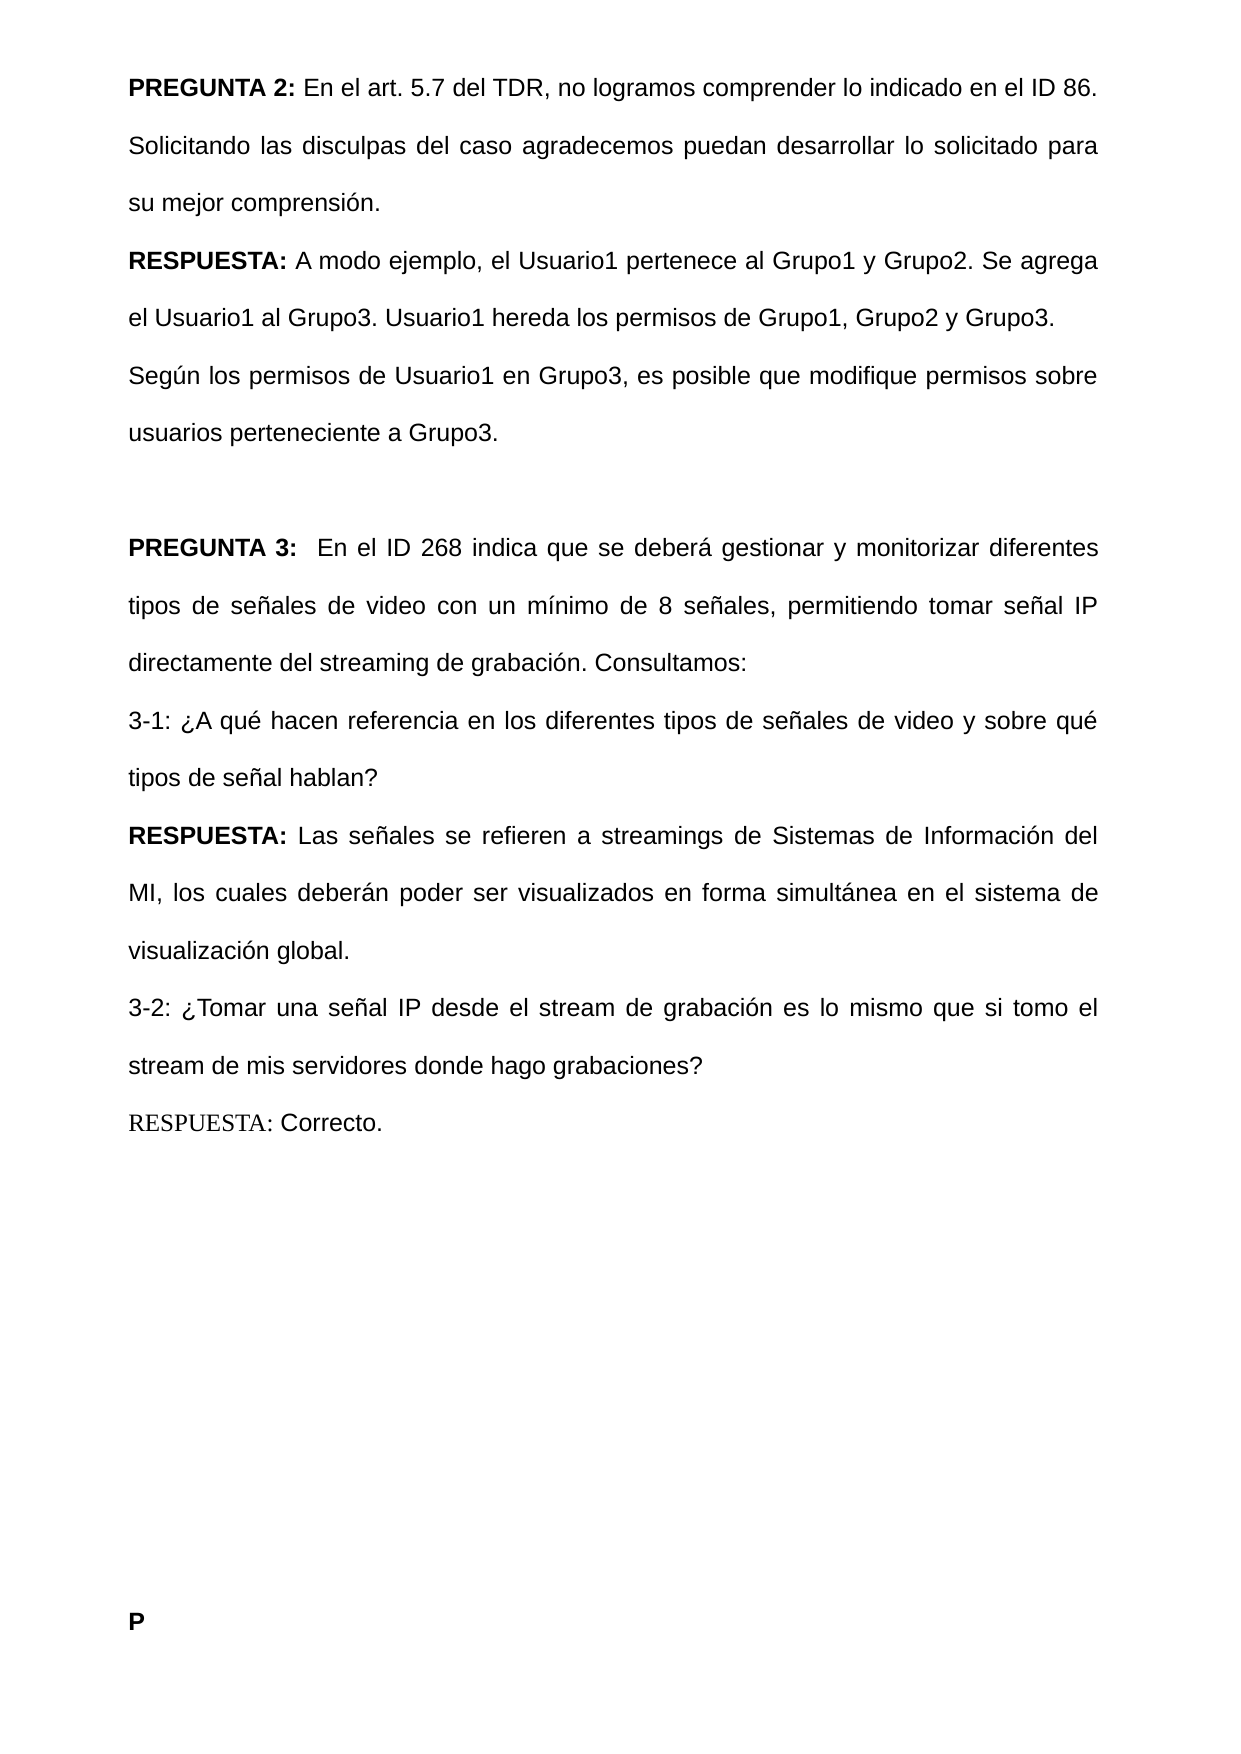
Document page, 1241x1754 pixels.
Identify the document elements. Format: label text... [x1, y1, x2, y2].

text Según los permisos de Usuario1 en Grupo3, es posible que modifique permisos sobre usuarios perteneciente a Grupo3. [128, 361, 1100, 447]
text PREGUNTA 2: En el art. 5.7 del TDR, no logramos comprender lo indicado en el ID 86. Solicitando las disculpas del caso agradecemos puedan desarrollar lo solicitado para su mejor comprensión. [128, 73, 1100, 217]
text RESPUESTA: Correcto. [128, 1108, 1100, 1137]
text PREGUNTA 3: En el ID 268 indica que se deberá gestionar y monitorizar diferentes tipos de señales de video con un mínimo de 8 señales, permitiendo tomar señal IP directamente del streaming de grabación. Consultamos: [128, 533, 1100, 677]
text RESPUESTA: A modo ejemplo, el Usuario1 pertenece al Grupo1 y Grupo2. Se agrega el Usuario1 al Grupo3. Usuario1 hereda los permisos de Grupo1, Grupo2 y Grupo3. [128, 246, 1100, 332]
text P [128, 1607, 1100, 1636]
text RESPUESTA: Las señales se refieren a streamings de Sistemas de Información del MI, los cuales deberán poder ser visualizados en forma simultánea en el sistema de visualización global. [128, 821, 1100, 965]
text 3-2: ¿Tomar una señal IP desde el stream de grabación es lo mismo que si tomo el stream de mis servidores donde hago grabaciones? [128, 993, 1100, 1080]
text 3-1: ¿A qué hacen referencia en los diferentes tipos de señales de video y sobre qué tipos de señal hablan? [128, 706, 1100, 792]
